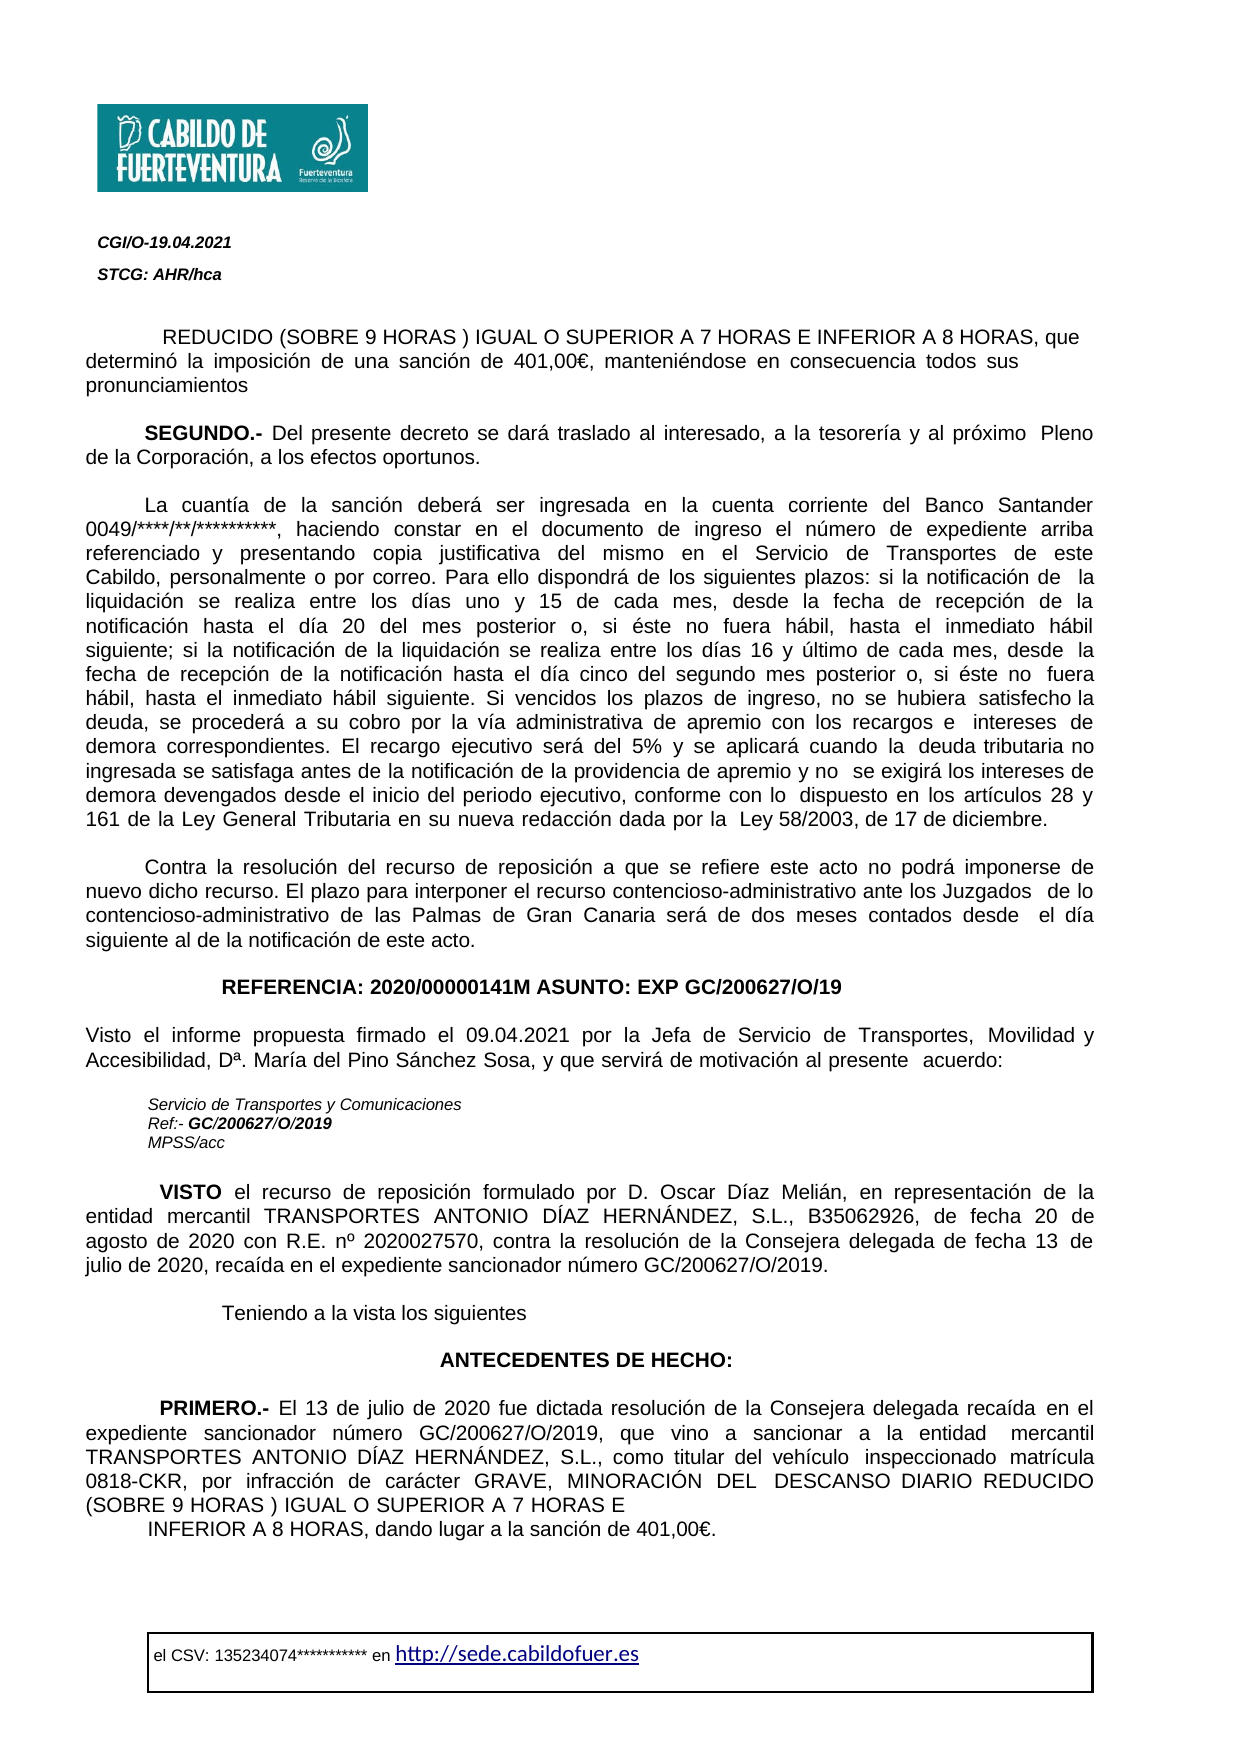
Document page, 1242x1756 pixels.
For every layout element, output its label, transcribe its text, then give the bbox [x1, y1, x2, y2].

text MPSS/acc [148, 1133, 1106, 1152]
text Visto el informe propuesta firmado el 09.04.2021 por la Jefa de Servicio de Transportes, Movilidad y Accesibilidad, Dª. María del Pino Sánchez Sosa, y que servirá de motivación al presente acuerdo: [85, 1023, 1094, 1072]
text Teniendo a la vista los siguientes [222, 1301, 1106, 1325]
subtitle ANTECEDENTES DE HECHO: [85, 1348, 1087, 1372]
text determinó la imposición de una sanción de 401,00€, manteniéndose en consecuencia todos sus pronunciamientos [85, 349, 1088, 397]
text PRIMERO.- El 13 de julio de 2020 fue dictada resolución de la Consejera delegada recaída en el expediente sancionador número GC/200627/O/2019, que vino a sancionar a la entidad mercantil TRANSPORTES ANTONIO DÍAZ HERNÁNDEZ, S.L., como titular del vehículo inspeccionado matrícula 0818-CKR, por infracción de carácter GRAVE, MINORACIÓN DEL DESCANSO DIARIO REDUCIDO (SOBRE 9 HORAS ) IGUAL O SUPERIOR A 7 HORAS E [85, 1396, 1094, 1517]
text VISTO el recurso de reposición formulado por D. Oscar Díaz Melián, en representación de la entidad mercantil TRANSPORTES ANTONIO DÍAZ HERNÁNDEZ, S.L., B35062926, de fecha 20 de agosto de 2020 con R.E. nº 2020027570, contra la resolución de la Consejera delegada de fecha 13 de julio de 2020, recaída en el expediente sancionador número GC/200627/O/2019. [85, 1180, 1094, 1277]
text La cuantía de la sanción deberá ser ingresada en la cuenta corriente del Banco Santander 0049/****/**/**********, haciendo constar en el documento de ingreso el número de expediente arriba referenciado y presentando copia justificativa del mismo en el Servicio de Transportes de este Cabildo, personalmente o por correo. Para ello dispondrá de los siguientes plazos: si la notificación de la liquidación se realiza entre los días uno y 15 de cada mes, desde la fecha de recepción de la notificación hasta el día 20 del mes posterior o, si éste no fuera hábil, hasta el inmediato hábil siguiente; si la notificación de la liquidación se realiza entre los días 16 y último de cada mes, desde la fecha de recepción de la notificación hasta el día cinco del segundo mes posterior o, si éste no fuera hábil, hasta el inmediato hábil siguiente. Si vencidos los plazos de ingreso, no se hubiera satisfecho la deuda, se procederá a su cobro por la vía administrativa de apremio con los recargos e intereses de demora correspondientes. El recargo ejecutivo será del 5% y se aplicará cuando la deuda tributaria no ingresada se satisfaga antes de la notificación de la providencia de apremio y no se exigirá los intereses de demora devengados desde el inicio del periodo ejecutivo, conforme con lo dispuesto en los artículos 28 y 161 de la Ley General Tributaria en su nueva redacción dada por la Ley 58/2003, de 17 de diciembre. [85, 493, 1094, 831]
text Servicio de Transportes y Comunicaciones Ref:- GC/200627/O/2019 [148, 1095, 493, 1133]
text REDUCIDO (SOBRE 9 HORAS ) IGUAL O SUPERIOR A 7 HORAS E INFERIOR A 8 HORAS, que [155, 325, 1087, 349]
text SEGUNDO.- Del presente decreto se dará traslado al interesado, a la tesorería y al próximo Pleno de la Corporación, a los efectos oportunos. [85, 420, 1095, 469]
subtitle REFERENCIA: 2020/00000141M ASUNTO: EXP GC/200627/O/19 [221, 975, 1106, 999]
text INFERIOR A 8 HORAS, dando lugar a la sanción de 401,00€. [147, 1517, 1106, 1541]
text Contra la resolución del recurso de reposición a que se refiere este acto no podrá imponerse de nuevo dicho recurso. El plazo para interponer el recurso contencioso-administrativo ante los Juzgados de lo contencioso-administrativo de las Palmas de Gran Canaria será de dos meses contados desde el día siguiente al de la notificación de este acto. [85, 855, 1094, 951]
